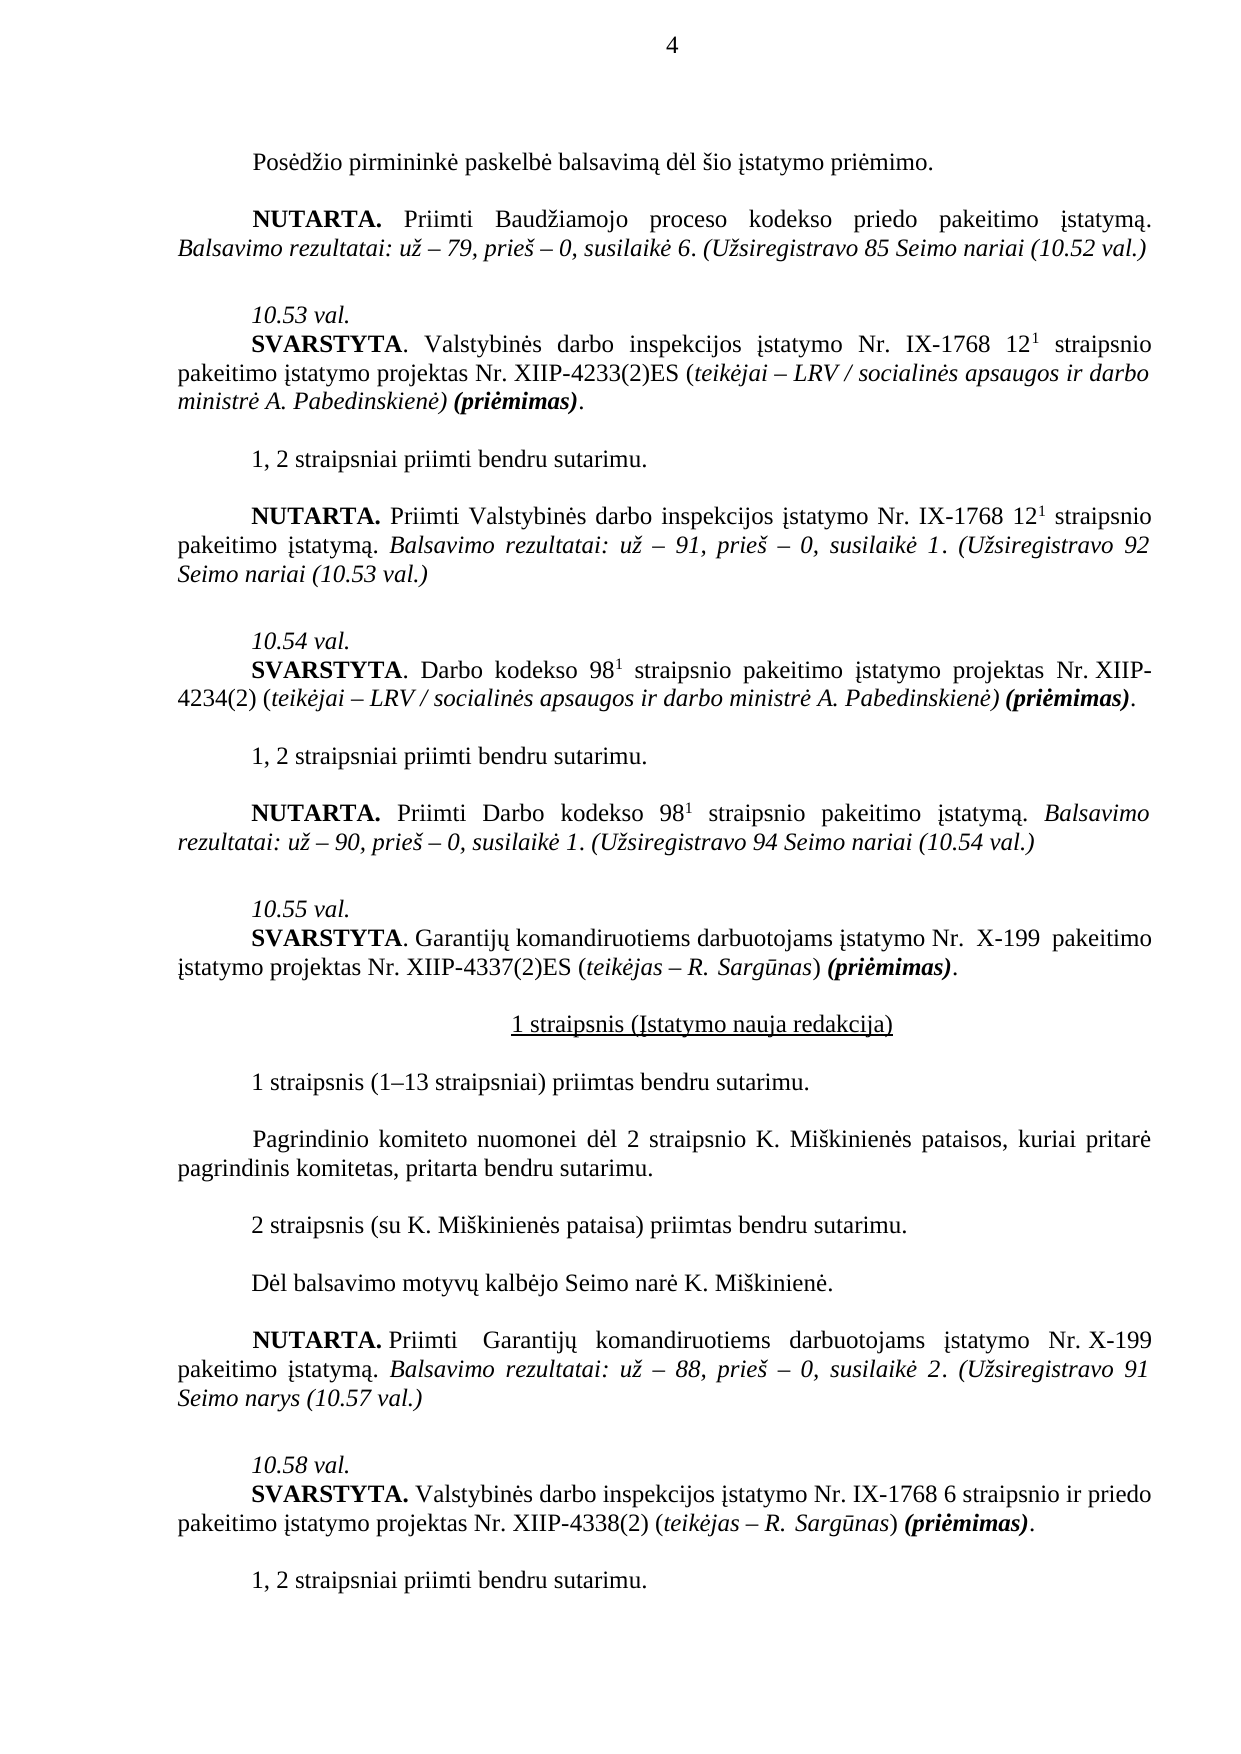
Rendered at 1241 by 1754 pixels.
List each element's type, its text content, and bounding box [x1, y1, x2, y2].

text Dėl balsavimo motyvų kalbėjo Seimo narė K. Miškinienė. [177, 1268, 1152, 1297]
text 10.58 val. [177, 1450, 1152, 1479]
text NUTARTA. Priimti Darbo kodekso 981 straipsnio pakeitimo įstatymą. Balsavimo rezultatai: už – 90, prieš – 0, susilaikė 1. (Užsiregistravo 94 Seimo nariai (10.54 val.) [177, 798, 1152, 856]
text 1, 2 straipsniai priimti bendru sutarimu. [177, 741, 1152, 770]
text 10.55 val. [177, 894, 1152, 923]
text 1 straipsnis (Įstatymo nauja redakcija) [177, 1009, 1152, 1038]
text NUTARTA. Priimti Valstybinės darbo inspekcijos įstatymo Nr. IX-1768 121 straipsnio pakeitimo įstatymą. Balsavimo rezultatai: už – 91, prieš – 0, susilaikė 1. (Užsiregistravo 92 Seimo nariai (10.53 val.) [177, 501, 1152, 588]
text SVARSTYTA. Garantijų komandiruotiems darbuotojams įstatymo Nr. X-199 pakeitimo įstatymo projektas Nr. XIIP-4337(2)ES (teikėjas – R. Sargūnas) (priėmimas). [177, 923, 1152, 981]
text Pagrindinio komiteto nuomonei dėl 2 straipsnio K. Miškinienės pataisos, kuriai pritarė pagrindinis komitetas, pritarta bendru sutarimu. [177, 1124, 1152, 1182]
text 1, 2 straipsniai priimti bendru sutarimu. [177, 1565, 1152, 1594]
text 2 straipsnis (su K. Miškinienės pataisa) priimtas bendru sutarimu. [177, 1211, 1152, 1239]
text NUTARTA. Priimti Baudžiamojo proceso kodekso priedo pakeitimo įstatymą. Balsavimo rezultatai: už – 79, prieš – 0, susilaikė 6. (Užsiregistravo 85 Seimo nariai (10.52 val.) [177, 204, 1152, 262]
text NUTARTA. Priimti Garantijų komandiruotiems darbuotojams įstatymo Nr. X-199 pakeitimo įstatymą. Balsavimo rezultatai: už – 88, prieš – 0, susilaikė 2. (Užsiregistravo 91 Seimo narys (10.57 val.) [177, 1326, 1152, 1412]
text 10.53 val. [177, 300, 1152, 329]
text 1, 2 straipsniai priimti bendru sutarimu. [177, 444, 1152, 473]
text 1 straipsnis (1–13 straipsniai) priimtas bendru sutarimu. [177, 1067, 1152, 1096]
text SVARSTYTA. Darbo kodekso 981 straipsnio pakeitimo įstatymo projektas Nr. XIIP-4234(2) (teikėjai – LRV / socialinės apsaugos ir darbo ministrė A. Pabedinskienė) (priėmimas). [177, 655, 1152, 712]
text SVARSTYTA. Valstybinės darbo inspekcijos įstatymo Nr. IX-1768 121 straipsnio pakeitimo įstatymo projektas Nr. XIIP-4233(2)ES (teikėjai – LRV / socialinės apsaugos ir darbo ministrė A. Pabedinskienė) (priėmimas). [177, 329, 1152, 415]
text 10.54 val. [177, 626, 1152, 655]
text SVARSTYTA. Valstybinės darbo inspekcijos įstatymo Nr. IX-1768 6 straipsnio ir priedo pakeitimo įstatymo projektas Nr. XIIP-4338(2) (teikėjas – R. Sargūnas) (priėmimas). [177, 1479, 1152, 1536]
text Posėdžio pirmininkė paskelbė balsavimą dėl šio įstatymo priėmimo. [177, 147, 1152, 176]
